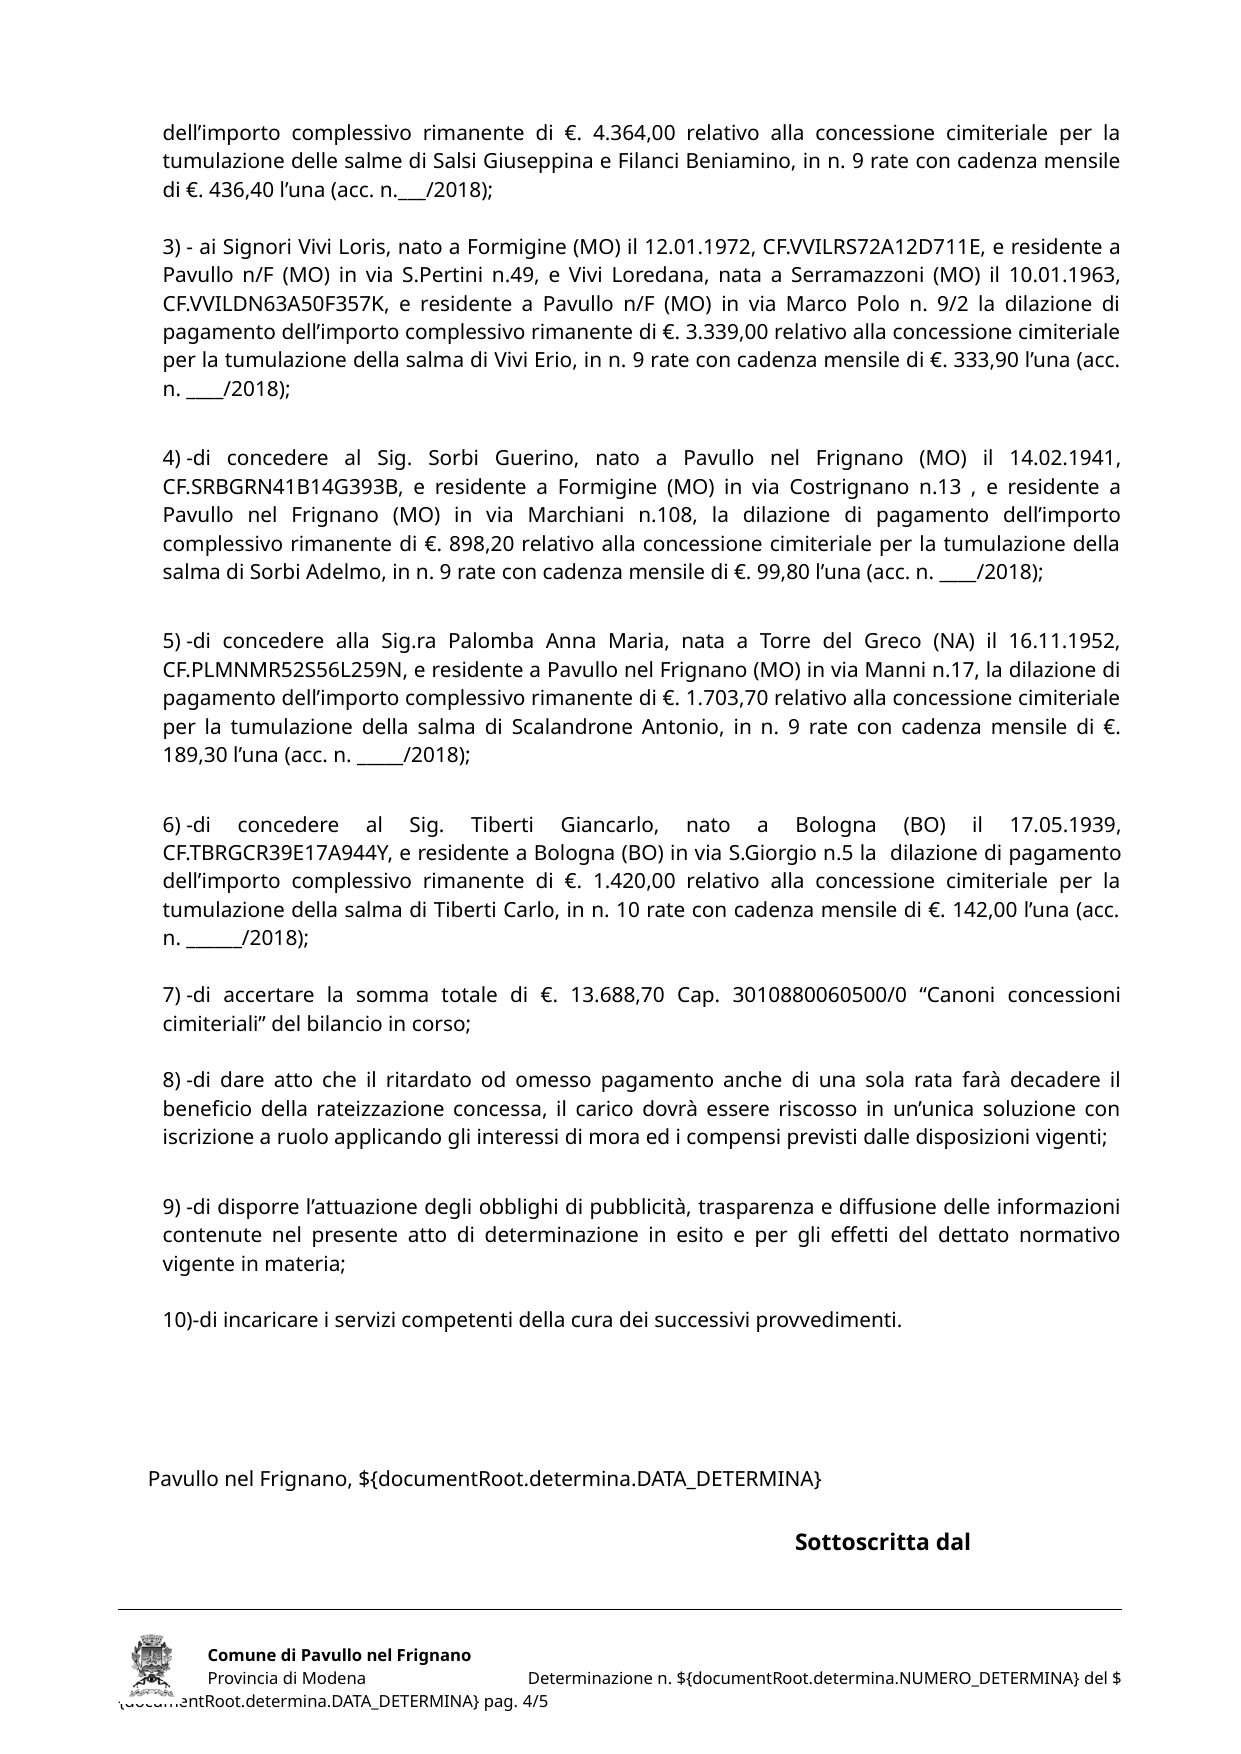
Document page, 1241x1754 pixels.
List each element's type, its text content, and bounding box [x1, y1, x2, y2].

text 10)-di incaricare i servizi competenti della cura dei successivi provvedimenti. [162, 1306, 1122, 1334]
text 7) -di accertare la somma totale di €. 13.688,70 Cap. 3010880060500/0 “Canoni concessioni cimiteriali” del bilancio in corso; [162, 980, 1122, 1037]
text 4) -di concedere al Sig. Sorbi Guerino, nato a Pavullo nel Frignano (MO) il 14.02.1941, CF.SRBGRN41B14G393B, e residente a Formigine (MO) in via Costrignano n.13 , e residente a Pavullo nel Frignano (MO) in via Marchiani n.108, la dilazione di pagamento dell’importo complessivo rimanente di €. 898,20 relativo alla concessione cimiteriale per la tumulazione della salma di Sorbi Adelmo, in n. 9 rate con cadenza mensile di €. 99,80 l’una (acc. n. ____/2018); [162, 443, 1122, 586]
text dell’importo complessivo rimanente di €. 4.364,00 relativo alla concessione cimiteriale per la tumulazione delle salme di Salsi Giuseppina e Filanci Beniamino, in n. 9 rate con cadenza mensile di €. 436,40 l’una (acc. n.___/2018); [162, 118, 1122, 203]
text Pavullo nel Frignano, ${documentRoot.determina.DATA_DETERMINA} [118, 1464, 1122, 1492]
picture [120, 1631, 183, 1704]
text 6) -di concedere al Sig. Tiberti Giancarlo, nato a Bologna (BO) il 17.05.1939, CF.TBRGCR39E17A944Y, e residente a Bologna (BO) in via S.Giorgio n.5 la dilazione di pagamento dell’importo complessivo rimanente di €. 1.420,00 relativo alla concessione cimiteriale per la tumulazione della salma di Tiberti Carlo, in n. 10 rate con cadenza mensile di €. 142,00 l’una (acc. n. ______/2018); [162, 810, 1122, 952]
text 8) -di dare atto che il ritardato od omesso pagamento anche di una sola rata farà decadere il beneficio della rateizzazione concessa, il carico dovrà essere riscosso in un’unica soluzione con iscrizione a ruolo applicando gli interessi di mora ed i compensi previsti dalle disposizioni vigenti; [162, 1066, 1122, 1151]
text 9) -di disporre l’attuazione degli obblighi di pubblicità, trasparenza e diffusione delle informazioni contenute nel presente atto di determinazione in esito e per gli effetti del dettato normativo vigente in materia; [162, 1192, 1122, 1277]
text Sottoscritta dal [649, 1526, 1122, 1557]
text 3) - ai Signori Vivi Loris, nato a Formigine (MO) il 12.01.1972, CF.VVILRS72A12D711E, e residente a Pavullo n/F (MO) in via S.Pertini n.49, e Vivi Loredana, nata a Serramazzoni (MO) il 10.01.1963, CF.VVILDN63A50F357K, e residente a Pavullo n/F (MO) in via Marco Polo n. 9/2 la dilazione di pagamento dell’importo complessivo rimanente di €. 3.339,00 relativo alla concessione cimiteriale per la tumulazione della salma di Vivi Erio, in n. 9 rate con cadenza mensile di €. 333,90 l’una (acc. n. ____/2018); [162, 232, 1122, 402]
text 5) -di concedere alla Sig.ra Palomba Anna Maria, nata a Torre del Greco (NA) il 16.11.1952, CF.PLMNMR52S56L259N, e residente a Pavullo nel Frignano (MO) in via Manni n.17, la dilazione di pagamento dell’importo complessivo rimanente di €. 1.703,70 relativo alla concessione cimiteriale per la tumulazione della salma di Scalandrone Antonio, in n. 9 rate con cadenza mensile di €. 189,30 l’una (acc. n. _____/2018); [162, 627, 1122, 769]
